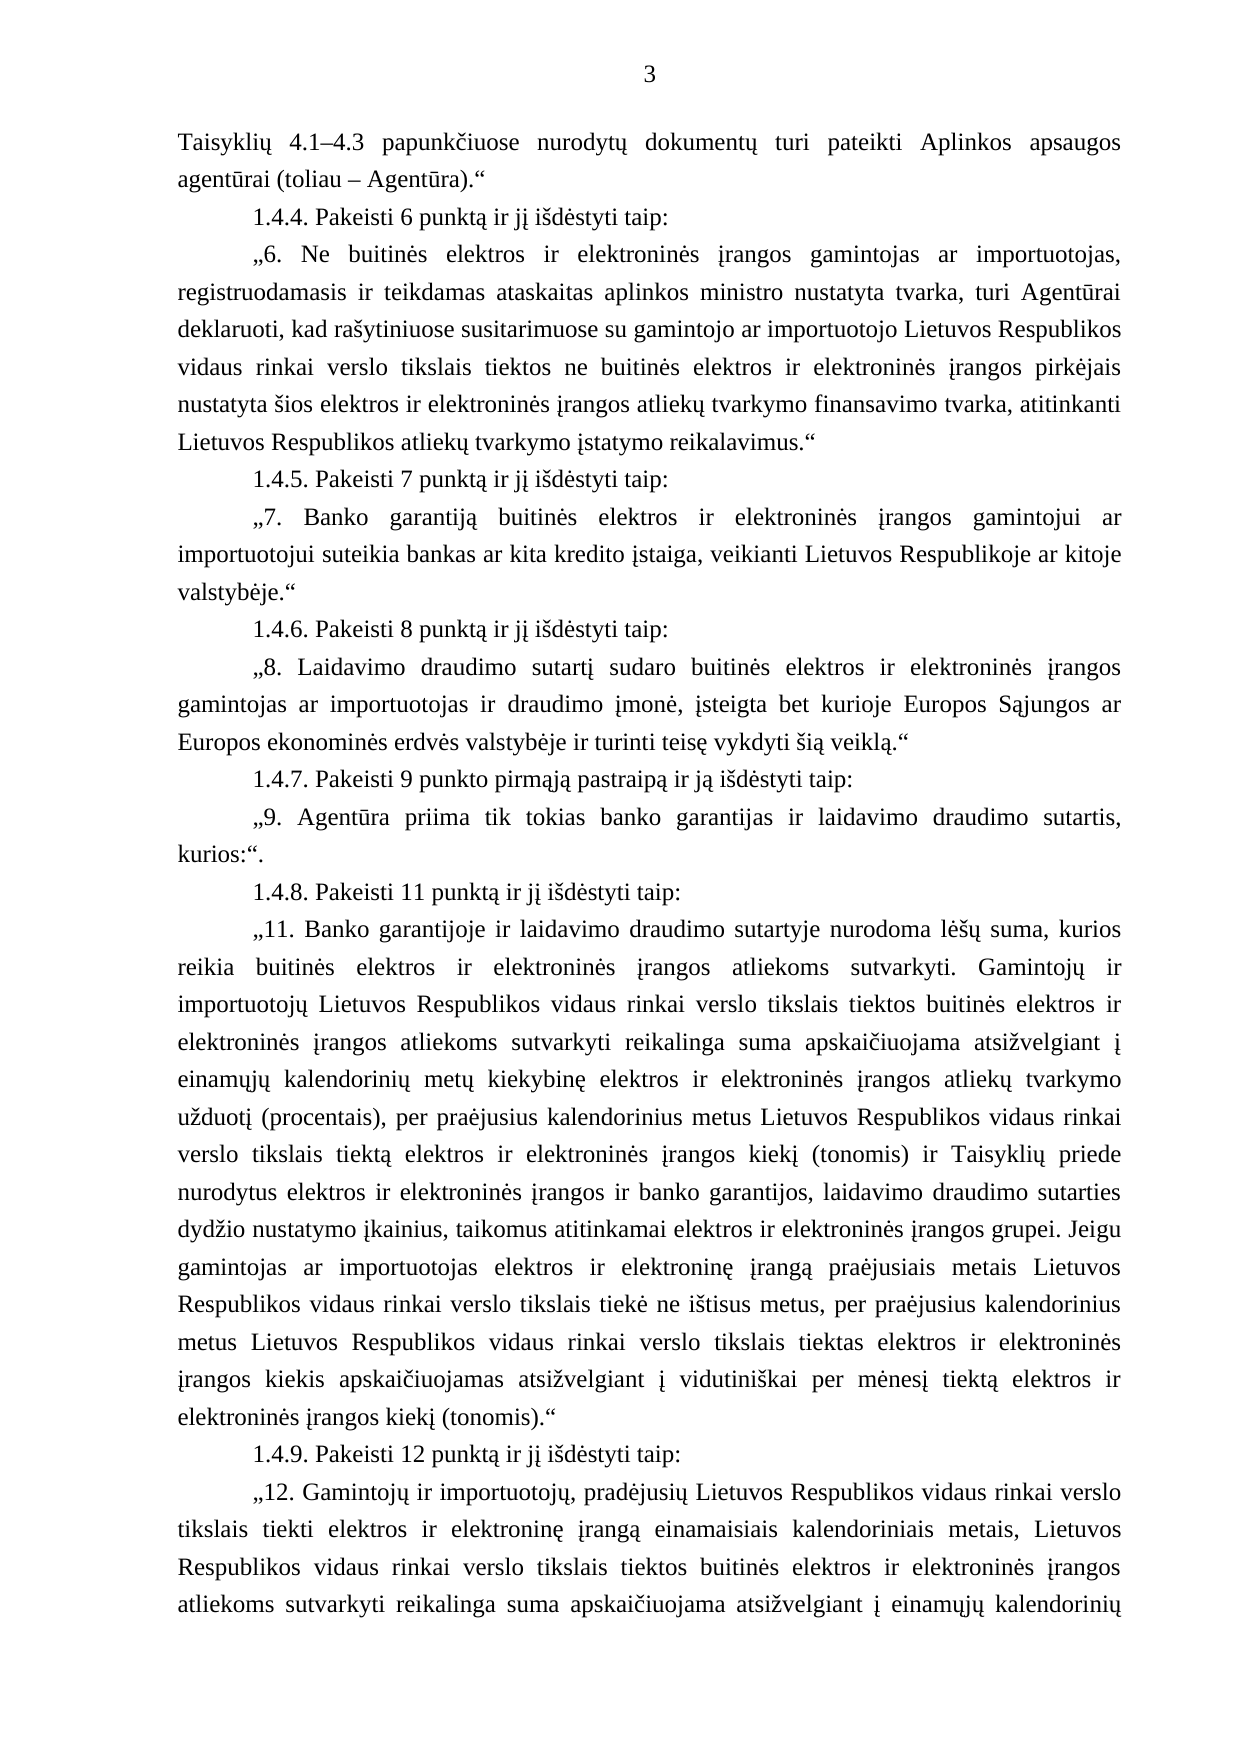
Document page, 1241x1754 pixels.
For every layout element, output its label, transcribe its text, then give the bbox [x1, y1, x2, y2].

text Taisyklių 4.1–4.3 papunkčiuose nurodytų dokumentų turi pateikti Aplinkos apsaugos agentūrai (toliau – Agentūra).“ [177, 118, 1122, 193]
text „8. Laidavimo draudimo sutartį sudaro buitinės elektros ir elektroninės įrangos gamintojas ar importuotojas ir draudimo įmonė, įsteigta bet kurioje Europos Sąjungos ar Europos ekonominės erdvės valstybėje ir turinti teisę vykdyti šią veiklą.“ [177, 643, 1122, 756]
text 1.4.4. Pakeisti 6 punktą ir jį išdėstyti taip: [177, 193, 1122, 231]
text 1.4.5. Pakeisti 7 punktą ir jį išdėstyti taip: [177, 456, 1122, 493]
text 1.4.6. Pakeisti 8 punktą ir jį išdėstyti taip: [177, 606, 1122, 643]
text „12. Gamintojų ir importuotojų, pradėjusių Lietuvos Respublikos vidaus rinkai verslo tikslais tiekti elektros ir elektroninę įrangą einamaisiais kalendoriniais metais, Lietuvos Respublikos vidaus rinkai verslo tikslais tiektos buitinės elektros ir elektroninės įrangos atliekoms sutvarkyti reikalinga suma apskaičiuojama atsižvelgiant į einamųjų kalendorinių [177, 1468, 1122, 1618]
text 1.4.7. Pakeisti 9 punkto pirmąją pastraipą ir ją išdėstyti taip: [177, 756, 1122, 793]
text „9. Agentūra priima tik tokias banko garantijas ir laidavimo draudimo sutartis, kurios:“. [177, 793, 1122, 868]
text 1.4.9. Pakeisti 12 punktą ir jį išdėstyti taip: [177, 1431, 1122, 1468]
text „11. Banko garantijoje ir laidavimo draudimo sutartyje nurodoma lėšų suma, kurios reikia buitinės elektros ir elektroninės įrangos atliekoms sutvarkyti. Gamintojų ir importuotojų Lietuvos Respublikos vidaus rinkai verslo tikslais tiektos buitinės elektros ir elektroninės įrangos atliekoms sutvarkyti reikalinga suma apskaičiuojama atsižvelgiant į einamųjų kalendorinių metų kiekybinę elektros ir elektroninės įrangos atliekų tvarkymo užduotį (procentais), per praėjusius kalendorinius metus Lietuvos Respublikos vidaus rinkai verslo tikslais tiektą elektros ir elektroninės įrangos kiekį (tonomis) ir Taisyklių priede nurodytus elektros ir elektroninės įrangos ir banko garantijos, laidavimo draudimo sutarties dydžio nustatymo įkainius, taikomus atitinkamai elektros ir elektroninės įrangos grupei. Jeigu gamintojas ar importuotojas elektros ir elektroninę įrangą praėjusiais metais Lietuvos Respublikos vidaus rinkai verslo tikslais tiekė ne ištisus metus, per praėjusius kalendorinius metus Lietuvos Respublikos vidaus rinkai verslo tikslais tiektas elektros ir elektroninės įrangos kiekis apskaičiuojamas atsižvelgiant į vidutiniškai per mėnesį tiektą elektros ir elektroninės įrangos kiekį (tonomis).“ [177, 906, 1122, 1431]
text „7. Banko garantiją buitinės elektros ir elektroninės įrangos gamintojui ar importuotojui suteikia bankas ar kita kredito įstaiga, veikianti Lietuvos Respublikoje ar kitoje valstybėje.“ [177, 493, 1122, 606]
text „6. Ne buitinės elektros ir elektroninės įrangos gamintojas ar importuotojas, registruodamasis ir teikdamas ataskaitas aplinkos ministro nustatyta tvarka, turi Agentūrai deklaruoti, kad rašytiniuose susitarimuose su gamintojo ar importuotojo Lietuvos Respublikos vidaus rinkai verslo tikslais tiektos ne buitinės elektros ir elektroninės įrangos pirkėjais nustatyta šios elektros ir elektroninės įrangos atliekų tvarkymo finansavimo tvarka, atitinkanti Lietuvos Respublikos atliekų tvarkymo įstatymo reikalavimus.“ [177, 231, 1122, 456]
text 1.4.8. Pakeisti 11 punktą ir jį išdėstyti taip: [177, 868, 1122, 906]
